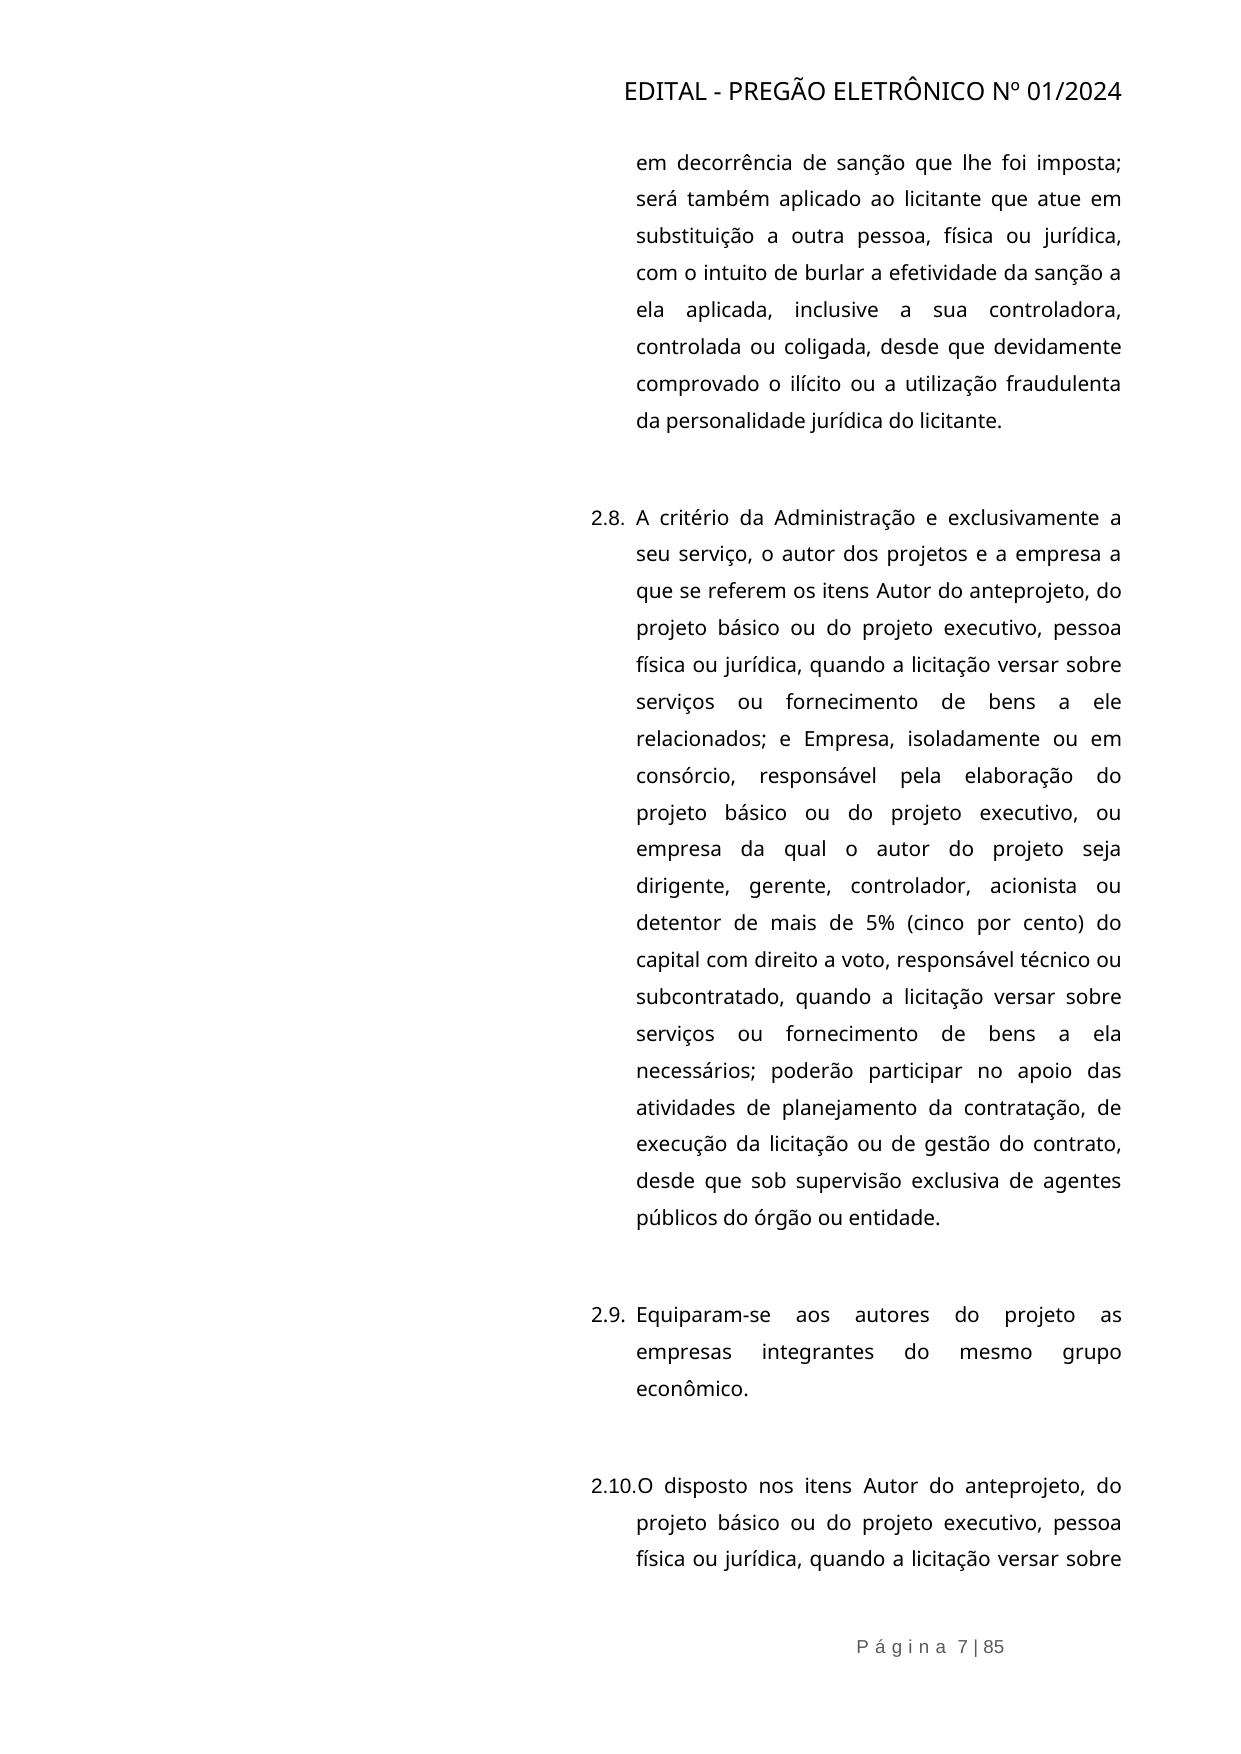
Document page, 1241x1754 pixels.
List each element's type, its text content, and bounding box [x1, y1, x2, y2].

list Equiparam-se aos autores do projeto as empresas integrantes do mesmo grupo econômico. [591, 1300, 1122, 1402]
list A critério da Administração e exclusivamente a seu serviço, o autor dos projetos e a empresa a que se referem os itens 2.6.2 e 2.6.3 poderão participar no apoio das atividades de planejamento da contratação, de execução da licitação ou de gestão do contrato, desde que sob supervisão exclusiva de agentes públicos do órgão ou entidade. [591, 503, 1122, 1232]
list O disposto nos itens 2.6.2 e 2.6.3 não impede a licitação ou a contratação de serviço que inclua como encargo do contratado a elaboração do projeto básico e do projeto executivo, nas contratações integradas, e do projeto executivo, nos demais regimes de execução. [591, 1471, 1122, 1573]
list O impedimento de que trata o item 2.6.4 será também aplicado ao licitante que atue em substituição a outra pessoa, física ou jurídica, com o intuito de burlar a efetividade da sanção a ela aplicada, inclusive a sua controladora, controlada ou coligada, desde que devidamente comprovado o ilícito ou a utilização fraudulenta da personalidade jurídica do licitante. [591, 148, 1122, 434]
